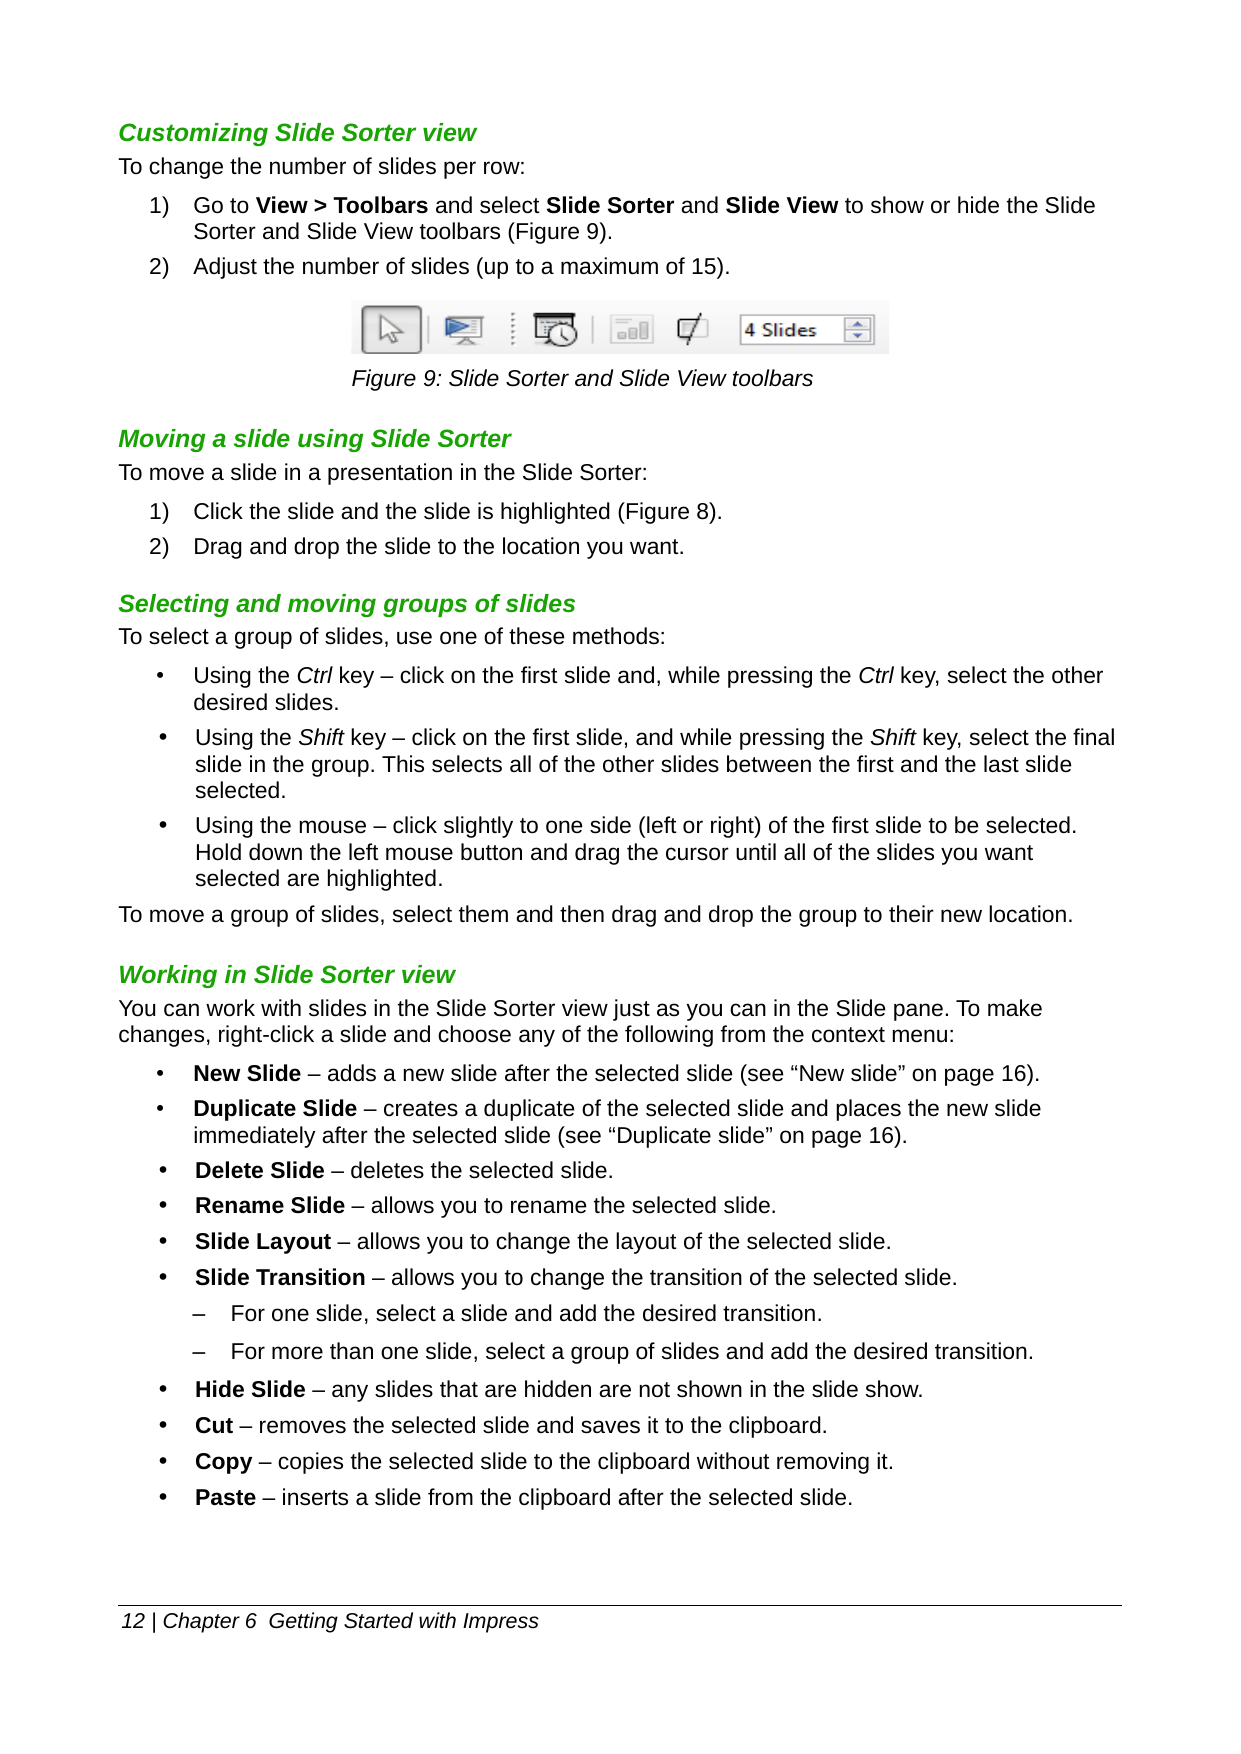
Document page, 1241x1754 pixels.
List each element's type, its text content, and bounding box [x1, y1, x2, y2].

text Figure 9: Slide Sorter and Slide View toolbars [351, 365, 889, 391]
list To move a slide in a presentation in the Slide Sorter: [118, 459, 1122, 485]
subtitle Selecting and moving groups of slides [118, 589, 1122, 617]
list Rename Slide – allows you to rename the selected slide. [156, 1192, 1122, 1219]
list Using the mouse – click slightly to one side (left or right) of the first slide to be selected. Hold down the left mouse button and drag the cursor until all of the slides you want selected are highlighted. [156, 812, 1122, 892]
list Delete Slide – deletes the selected slide. [156, 1157, 1122, 1184]
list To change the number of slides per row: [118, 153, 1122, 179]
list To move a group of slides, select them and then drag and drop the group to their new location. [118, 901, 1122, 927]
list Slide Layout – allows you to change the layout of the selected slide. [156, 1228, 1122, 1255]
list For more than one slide, select a group of slides and add the desired transition. [192, 1338, 1122, 1364]
list Go to View > Toolbars and select Slide Sorter and Slide View to show or hide the Slide Sorter and Slide View toolbars (Figure 9). [169, 192, 1122, 244]
list Cut – removes the selected slide and saves it to the clipboard. [156, 1412, 1122, 1439]
list To select a group of slides, use one of these methods: [118, 623, 1122, 650]
list Hide Slide – any slides that are hidden are not shown in the slide show. [156, 1376, 1122, 1403]
subtitle Moving a slide using Slide Sorter [118, 424, 1122, 453]
list Slide Transition – allows you to change the transition of the selected slide. [156, 1264, 1122, 1291]
subtitle Customizing Slide Sorter view [118, 118, 1122, 147]
list New Slide – adds a new slide after the selected slide (see “New slide” on page 16). [156, 1060, 1122, 1086]
text You can work with slides in the Slide Sorter view just as you can in the Slide pane. To make changes, right-click a slide and choose any of the following from the context menu: [118, 995, 1122, 1047]
list Paste – inserts a slide from the clipboard after the selected slide. [156, 1483, 1122, 1510]
subtitle Working in Slide Sorter view [118, 960, 1122, 989]
list Click the slide and the slide is highlighted (Figure 8). [169, 498, 1122, 524]
list For one slide, select a slide and add the desired transition. [192, 1300, 1122, 1326]
list Drag and drop the slide to the location you want. [169, 533, 1122, 559]
list Copy – copies the selected slide to the clipboard without removing it. [156, 1448, 1122, 1475]
list Duplicate Slide – creates a duplicate of the selected slide and places the new slide immediately after the selected slide (see “Duplicate slide” on page 16). [156, 1095, 1122, 1148]
list Using the Ctrl key – click on the first slide and, while pressing the Ctrl key, select the other desired slides. [156, 662, 1122, 715]
list Using the Shift key – click on the first slide, and while pressing the Shift key, select the final slide in the group. This selects all of the other slides between the first and the last slide selected. [156, 724, 1122, 803]
list Adjust the number of slides (up to a maximum of 15). [169, 253, 1122, 279]
